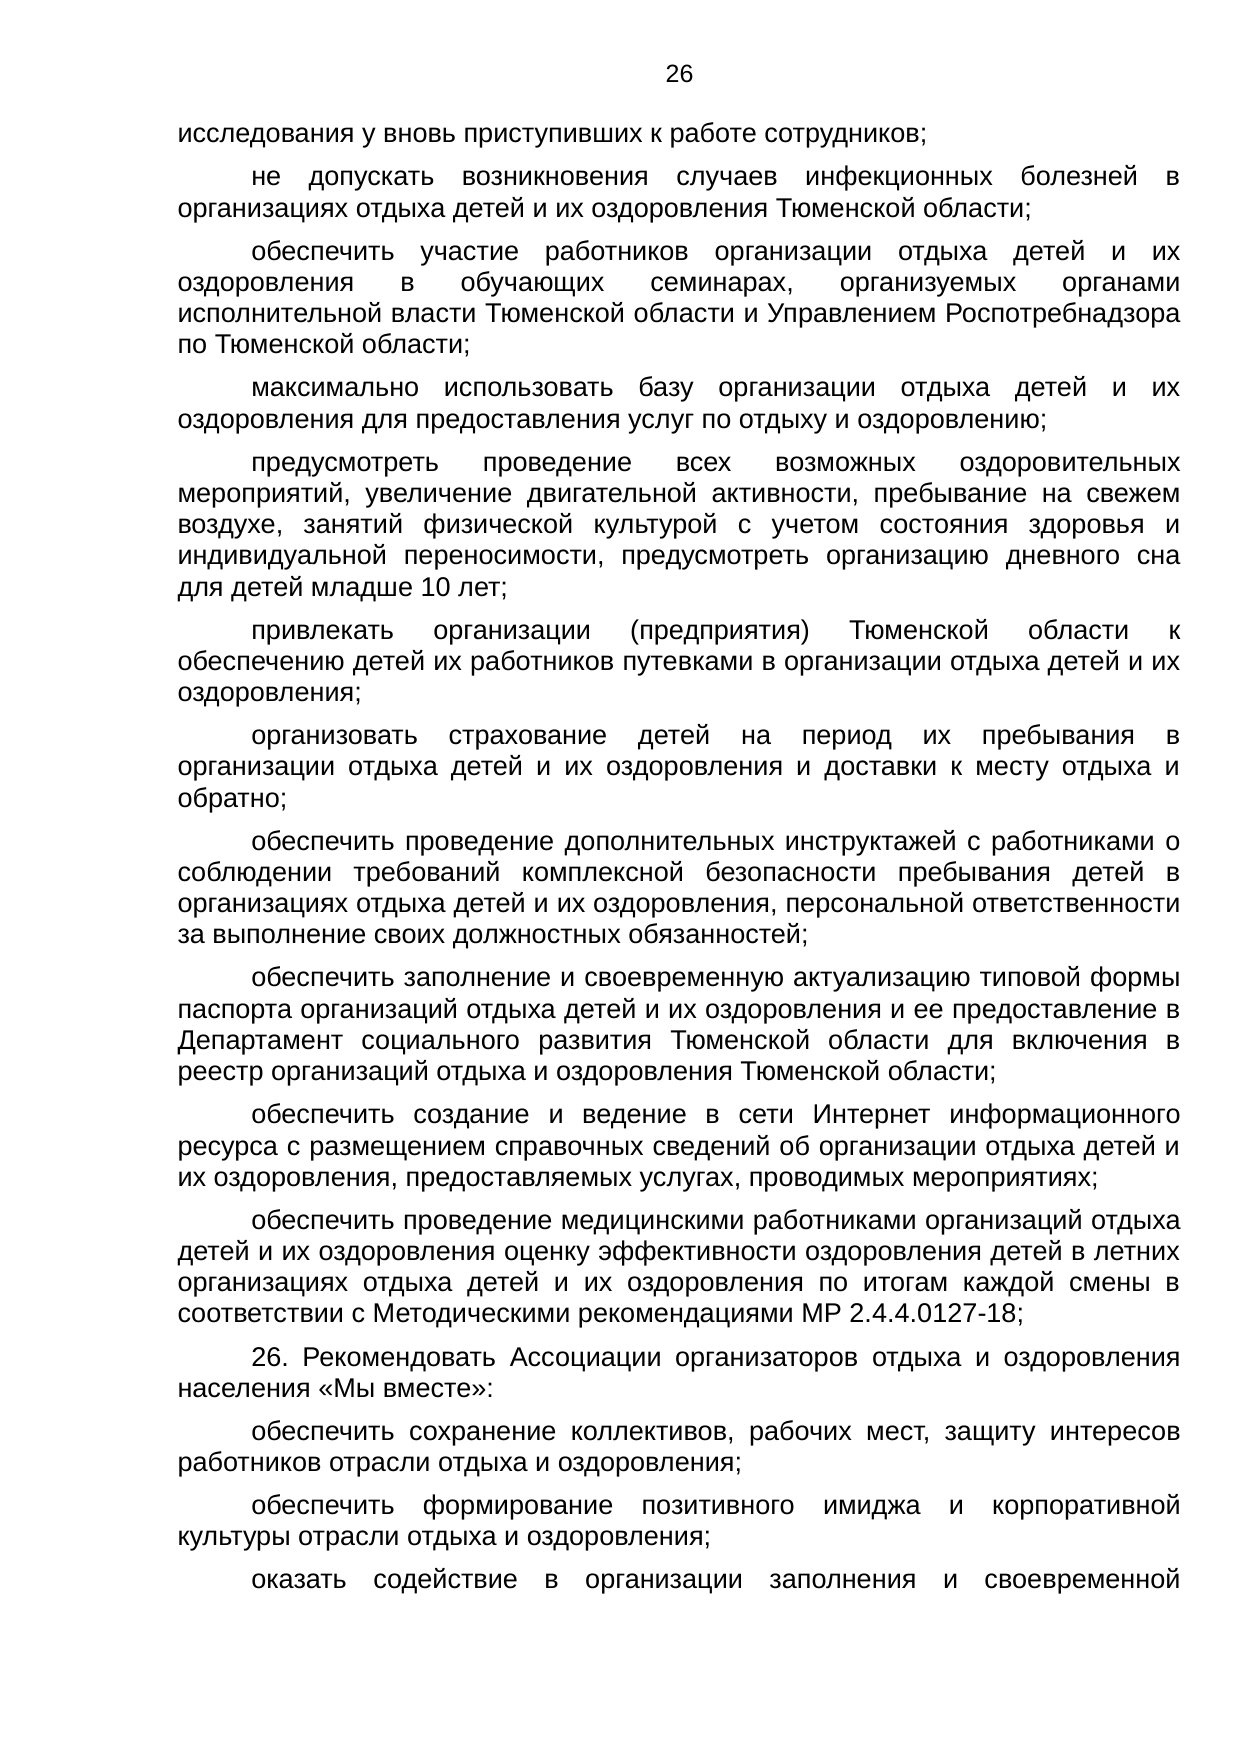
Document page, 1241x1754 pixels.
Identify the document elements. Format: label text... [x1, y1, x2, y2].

text обеспечить сохранение коллективов, рабочих мест, защиту интересов работников отрасли отдыха и оздоровления; [177, 1415, 1181, 1477]
text обеспечить проведение медицинскими работниками организаций отдыха детей и их оздоровления оценку эффективности оздоровления детей в летних организациях отдыха детей и их оздоровления по итогам каждой смены в соответствии с Методическими рекомендациями МР 2.4.4.0127-18; [177, 1204, 1181, 1329]
text максимально использовать базу организации отдыха детей и их оздоровления для предоставления услуг по отдыху и оздоровлению; [177, 371, 1181, 434]
text обеспечить создание и ведение в сети Интернет информационного ресурса с размещением справочных сведений об организации отдыха детей и их оздоровления, предоставляемых услугах, проводимых мероприятиях; [177, 1098, 1181, 1192]
text обеспечить заполнение и своевременную актуализацию типовой формы паспорта организаций отдыха детей и их оздоровления и ее предоставление в Департамент социального развития Тюменской области для включения в реестр организаций отдыха и оздоровления Тюменской области; [177, 961, 1181, 1086]
text предусмотреть проведение всех возможных оздоровительных мероприятий, увеличение двигательной активности, пребывание на свежем воздухе, занятий физической культурой с учетом состояния здоровья и индивидуальной переносимости, предусмотреть организацию дневного сна для детей младше 10 лет; [177, 446, 1181, 602]
text оказать содействие в организации заполнения и своевременной [177, 1563, 1181, 1594]
text обеспечить проведение дополнительных инструктажей с работниками о соблюдении требований комплексной безопасности пребывания детей в организациях отдыха детей и их оздоровления, персональной ответственности за выполнение своих должностных обязанностей; [177, 825, 1181, 950]
text обеспечить участие работников организации отдыха детей и их оздоровления в обучающих семинарах, организуемых органами исполнительной власти Тюменской области и Управлением Роспотребнадзора по Тюменской области; [177, 234, 1181, 359]
text не допускать возникновения случаев инфекционных болезней в организациях отдыха детей и их оздоровления Тюменской области; [177, 160, 1181, 223]
text обеспечить формирование позитивного имиджа и корпоративной культуры отрасли отдыха и оздоровления; [177, 1489, 1181, 1552]
text привлекать организации (предприятия) Тюменской области к обеспечению детей их работников путевками в организации отдыха детей и их оздоровления; [177, 614, 1181, 707]
text исследования у вновь приступивших к работе сотрудников; [177, 117, 1181, 148]
text 26. Рекомендовать Ассоциации организаторов отдыха и оздоровления населения «Мы вместе»: [177, 1341, 1181, 1403]
text организовать страхование детей на период их пребывания в организации отдыха детей и их оздоровления и доставки к месту отдыха и обратно; [177, 719, 1181, 813]
